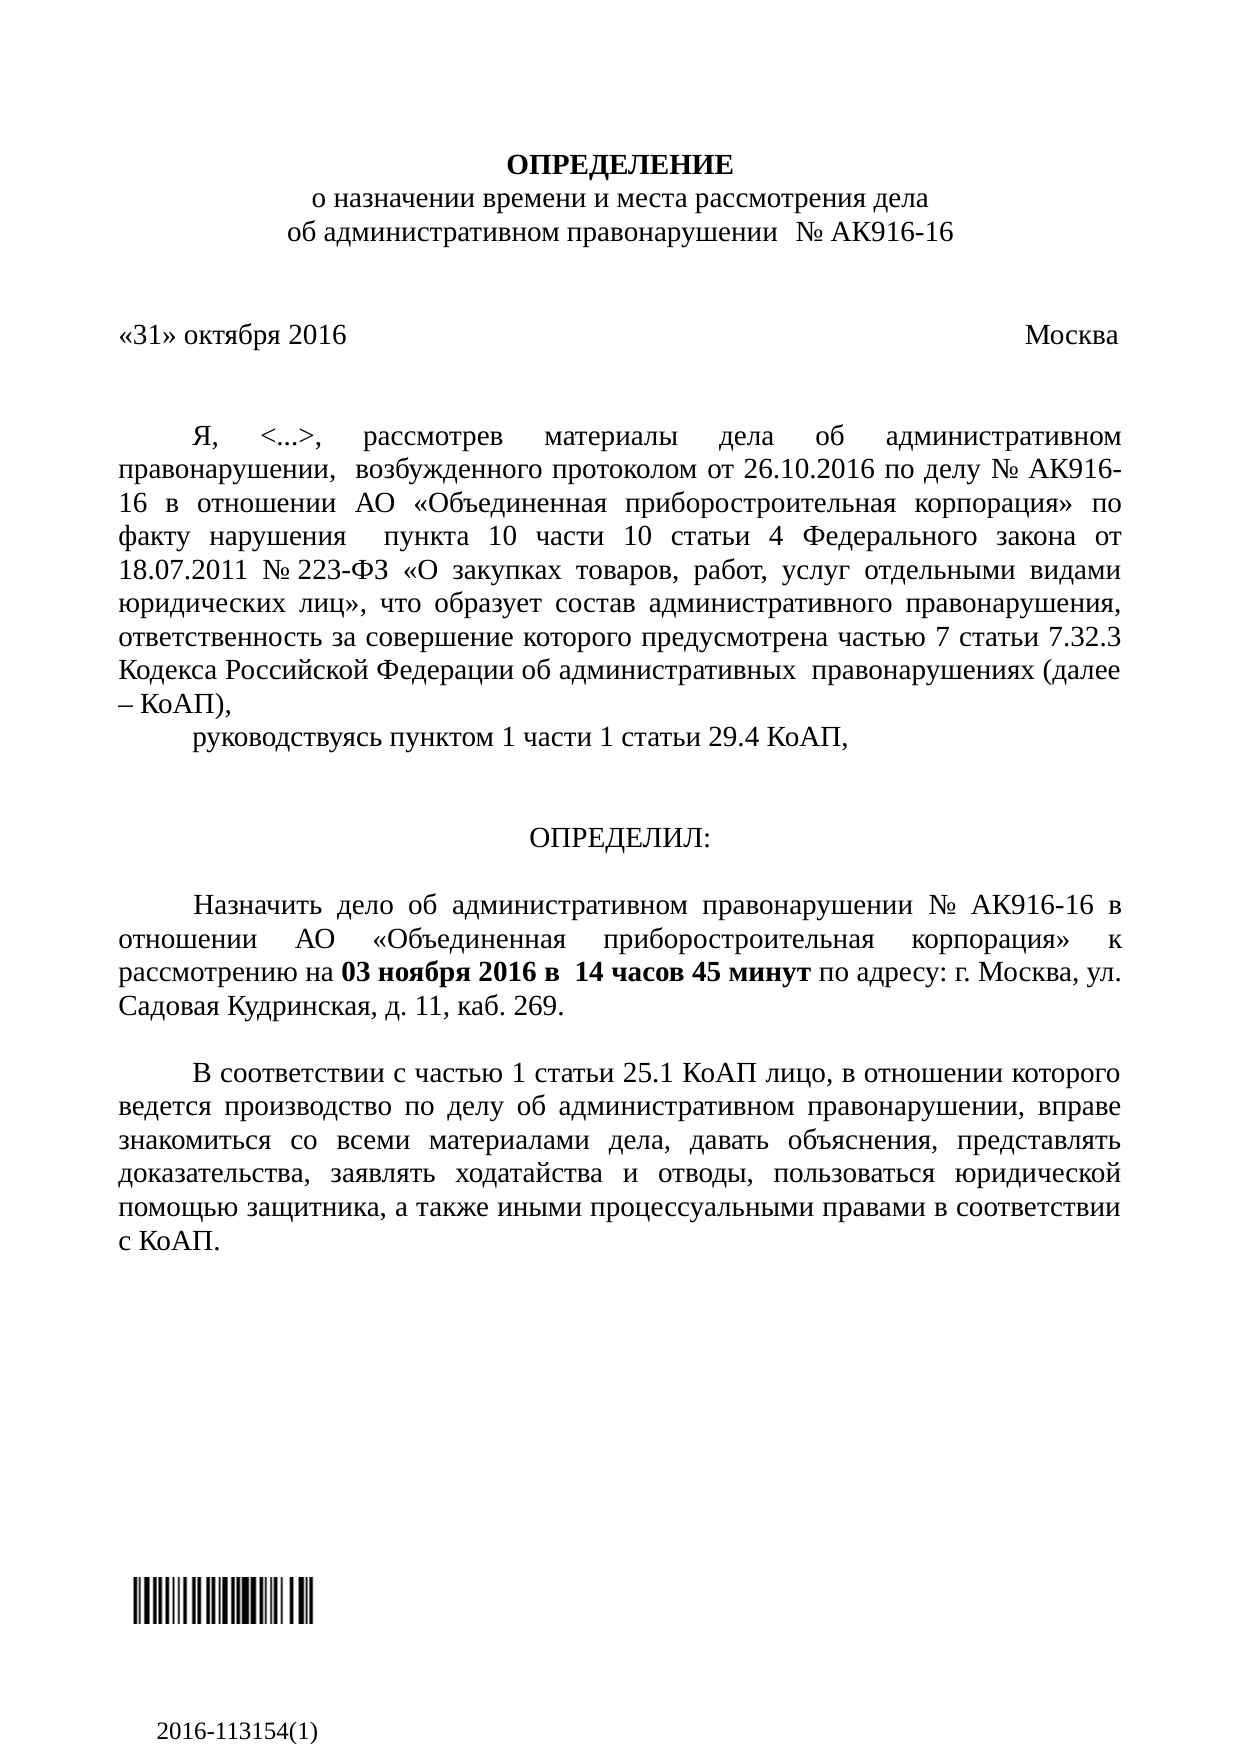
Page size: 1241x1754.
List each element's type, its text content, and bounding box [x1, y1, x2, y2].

text Назначить дело об административном правонарушении № АК916-16 в отношении АО «Объединенная приборостроительная корпорация» к рассмотрению на 03 ноября 2016 в 14 часов 45 минут по адресу: г. Москва, ул. Садовая Кудринская, д. 11, каб. 269. [118, 887, 1122, 1021]
text Я, <...>, рассмотрев материалы дела об административном правонарушении, возбужденного протоколом от 26.10.2016 по делу № АК916-16 в отношении АО «Объединенная приборостроительная корпорация» по факту нарушения пункта 10 части 10 статьи 4 Федерального закона от 18.07.2011 № 223-ФЗ «О закупках товаров, работ, услуг отдельными видами юридических лиц», что образует состав административного правонарушения, ответственность за совершение которого предусмотрена частью 7 статьи 7.32.3 Кодекса Российской Федерации об административных правонарушениях (далее – КоАП), [118, 418, 1122, 719]
text ОПРЕДЕЛИЛ: [118, 820, 1122, 854]
subtitle ОПРЕДЕЛЕНИЕ [118, 147, 1122, 180]
picture [118, 1577, 331, 1624]
text об административном правонарушении № АК916-16 [118, 214, 1122, 250]
text руководствуясь пунктом 1 части 1 статьи 29.4 КоАП, [118, 719, 1122, 753]
text «31» октября 2016 Москва [118, 317, 1122, 351]
text о назначении времени и места рассмотрения дела [118, 180, 1122, 214]
text В соответствии с частью 1 статьи 25.1 КоАП лицо, в отношении которого ведется производство по делу об административном правонарушении, вправе знакомиться со всеми материалами дела, давать объяснения, представлять доказательства, заявлять ходатайства и отводы, пользоваться юридической помощью защитника, а также иными процессуальными правами в соответствии с КоАП. [118, 1055, 1122, 1256]
